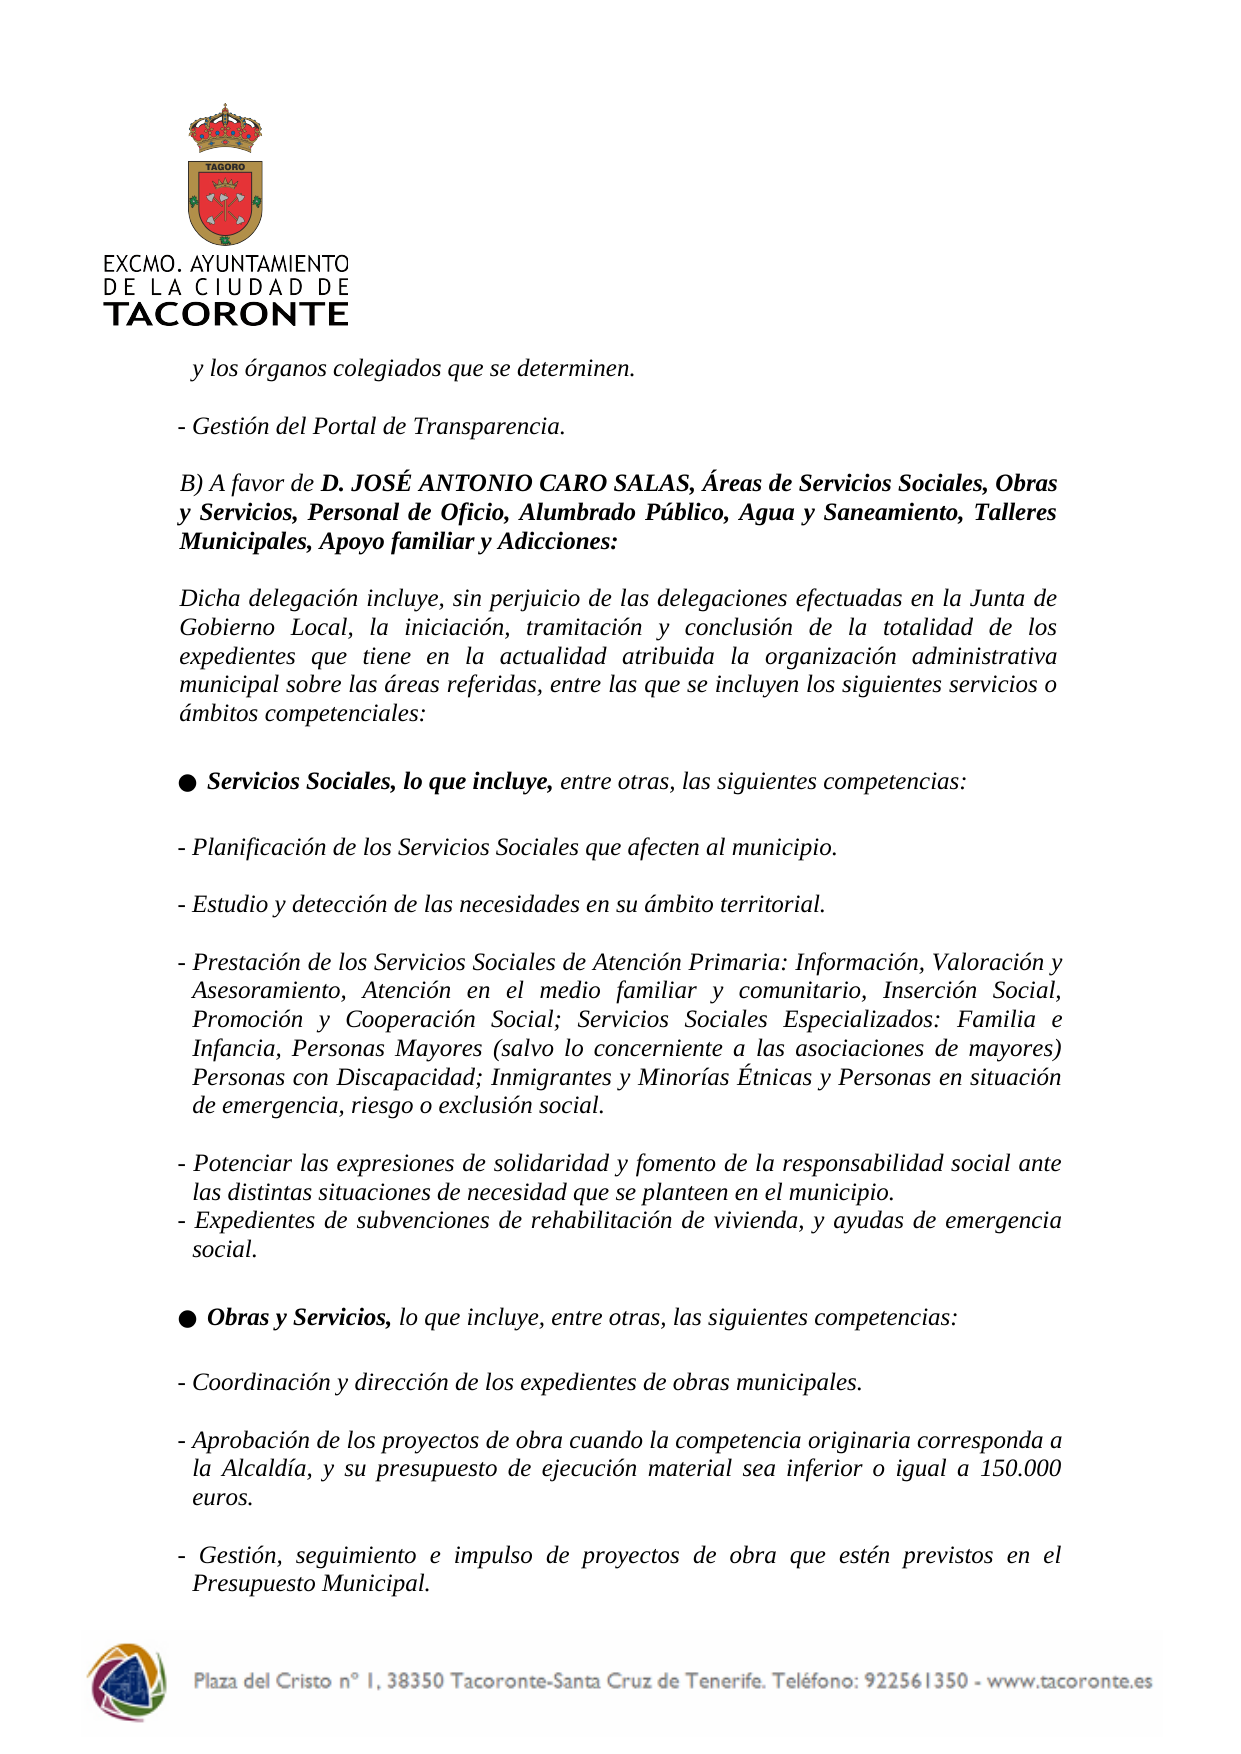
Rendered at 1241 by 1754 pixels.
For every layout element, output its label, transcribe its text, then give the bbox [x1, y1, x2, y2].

text - Coordinación y dirección de los expedientes de obras municipales. [177, 1367, 1063, 1396]
text - Aprobación de los proyectos de obra cuando la competencia originaria corresponda a la Alcaldía, y su presupuesto de ejecución material sea inferior o igual a 150.000 euros. [177, 1425, 1063, 1511]
text - Potenciar las expresiones de solidaridad y fomento de la responsabilidad social ante las distintas situaciones de necesidad que se planteen en el municipio. [177, 1148, 1063, 1205]
picture [103, 103, 348, 326]
text Dicha delegación incluye, sin perjuicio de las delegaciones efectuadas en la Junta de Gobierno Local, la iniciación, tramitación y conclusión de la totalidad de los expedientes que tiene en la actualidad atribuida la organización administrativa municipal sobre las áreas referidas, entre las que se incluyen los siguientes servicios o ámbitos competenciales: [179, 583, 1058, 727]
text - Prestación de los Servicios Sociales de Atención Primaria: Información, Valoración y Asesoramiento, Atención en el medio familiar y comunitario, Inserción Social, Promoción y Cooperación Social; Servicios Sociales Especializados: Familia e Infancia, Personas Mayores (salvo lo concerniente a las asociaciones de mayores) Personas con Discapacidad; Inmigrantes y Minorías Étnicas y Personas en situación de emergencia, riesgo o exclusión social. [177, 947, 1063, 1119]
text - Estudio y detección de las necesidades en su ámbito territorial. [177, 889, 1063, 918]
text B) A favor de D. JOSÉ ANTONIO CARO SALAS, Áreas de Servicios Sociales, Obras y Servicios, Personal de Oficio, Alumbrado Público, Agua y Saneamiento, Talleres Municipales, Apoyo familiar y Adicciones: [179, 468, 1058, 554]
list Obras y Servicios, lo que incluye, entre otras, las siguientes competencias: [177, 1292, 1058, 1338]
list Servicios Sociales, lo que incluye, entre otras, las siguientes competencias: [177, 756, 1058, 803]
text - Gestión, seguimiento e impulso de proyectos de obra que estén previstos en el Presupuesto Municipal. [177, 1540, 1063, 1597]
text - Expedientes de subvenciones de rehabilitación de vivienda, y ayudas de emergencia social. [177, 1205, 1063, 1263]
text - Planificación de los Servicios Sociales que afecten al municipio. [177, 832, 1063, 860]
text y los órganos colegiados que se determinen. [177, 353, 1063, 382]
picture [80, 1630, 1163, 1737]
text - Gestión del Portal de Transparencia. [177, 411, 1063, 439]
